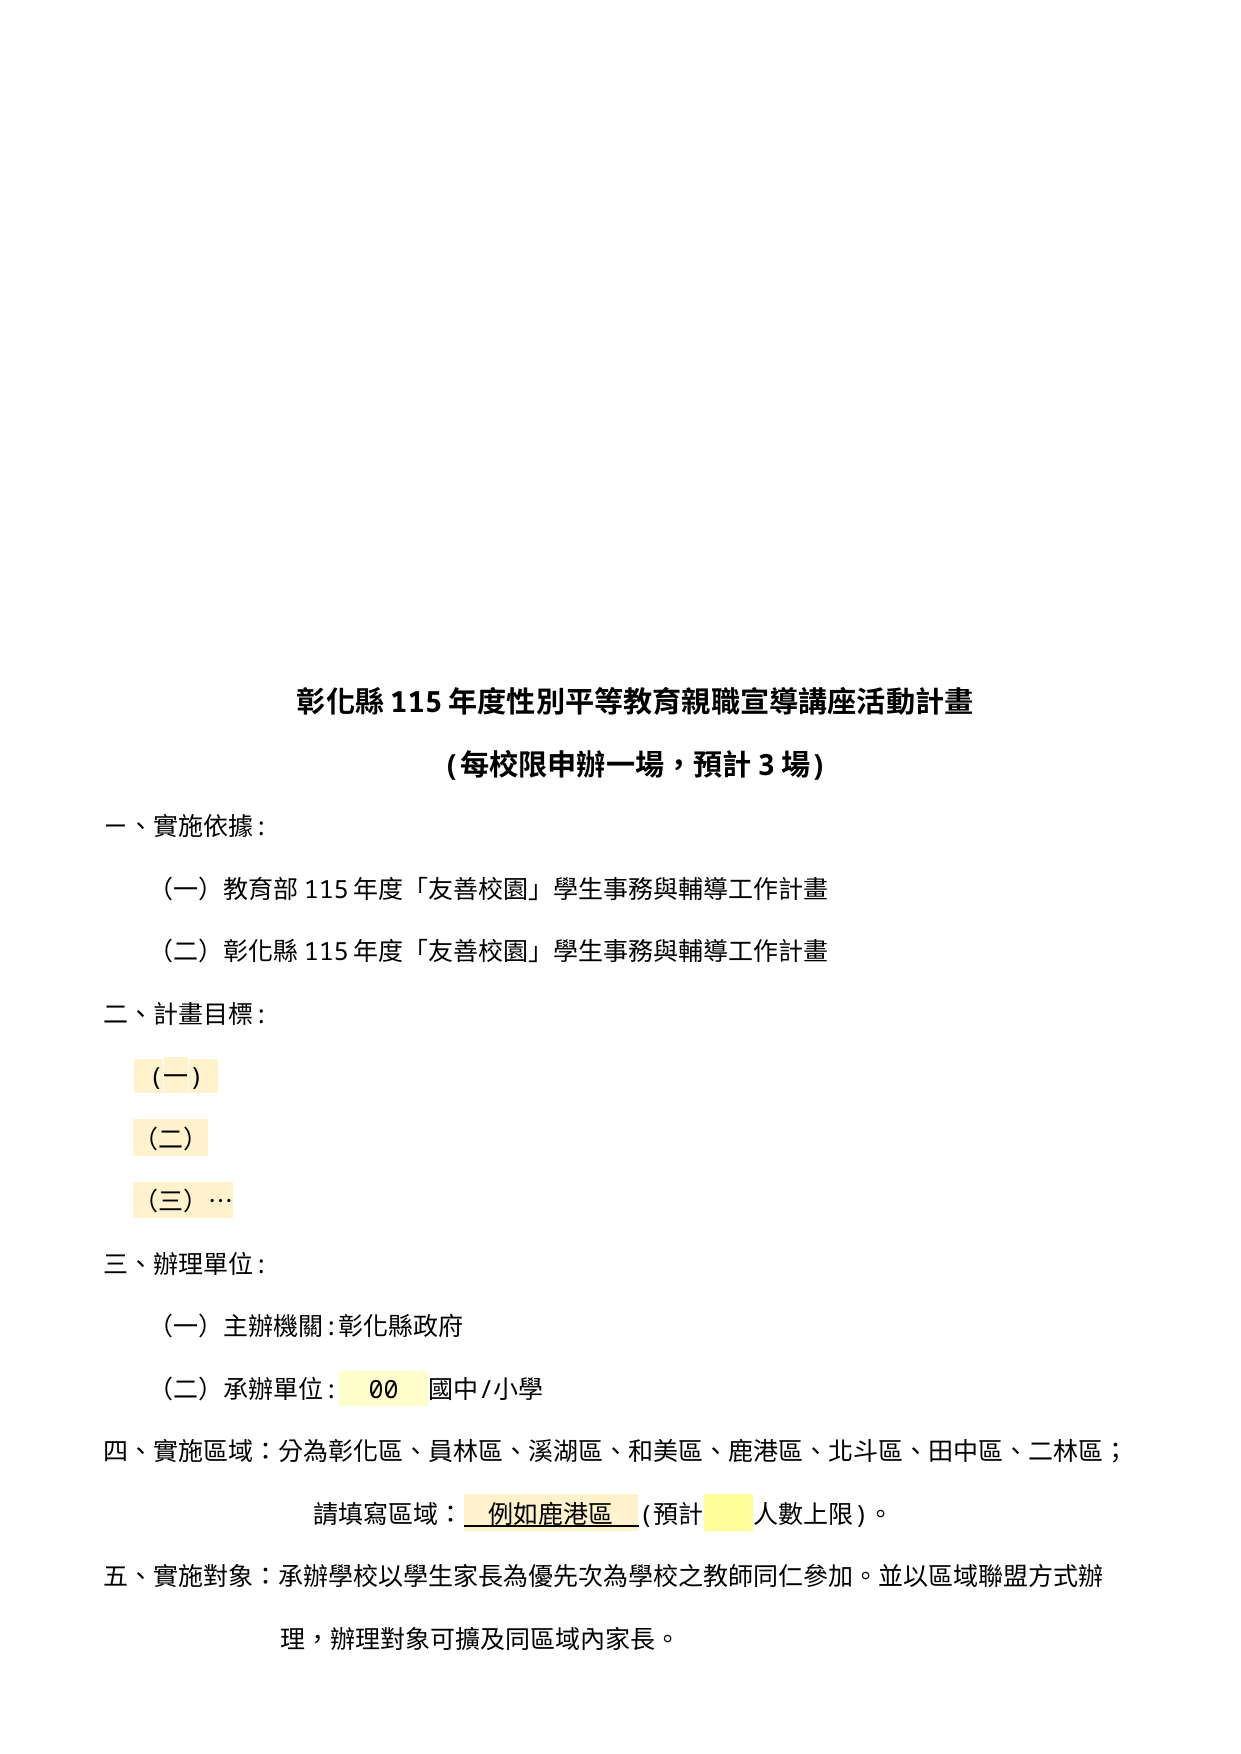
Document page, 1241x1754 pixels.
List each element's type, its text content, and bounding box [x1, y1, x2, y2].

text 三、辦理單位: [103, 1221, 1167, 1283]
text （三）… [103, 1158, 1167, 1221]
text （二）彰化縣115年度「友善校園」學生事務與輔導工作計畫 [103, 908, 1167, 971]
text (每校限申辦一場，預計3場) [103, 721, 1167, 783]
text （二） [103, 1096, 1167, 1158]
text （一）教育部115年度「友善校園」學生事務與輔導工作計畫 [103, 846, 1167, 908]
text 五、實施對象：承辦學校以學生家長為優先次為學校之教師同仁參加。並以區域聯盟方式辦 [103, 1533, 1167, 1596]
text 理，辦理對象可擴及同區域內家長。 [103, 1596, 1167, 1658]
text 請填寫區域： 例如鹿港區 (預計 人數上限)。 [103, 1471, 1167, 1533]
text （一）主辦機關:彰化縣政府 [103, 1283, 1167, 1346]
text 二、計畫目標: [103, 971, 1167, 1033]
text 四、實施區域：分為彰化區、員林區、溪湖區、和美區、鹿港區、北斗區、田中區、二林區； [103, 1408, 1167, 1471]
text （二）承辦單位: 00 國中/小學 [103, 1346, 1167, 1408]
text 彰化縣115年度性別平等教育親職宣導講座活動計畫 [103, 658, 1167, 721]
text (一) [103, 1033, 1167, 1096]
text ㄧ、實施依據: [103, 783, 1167, 846]
